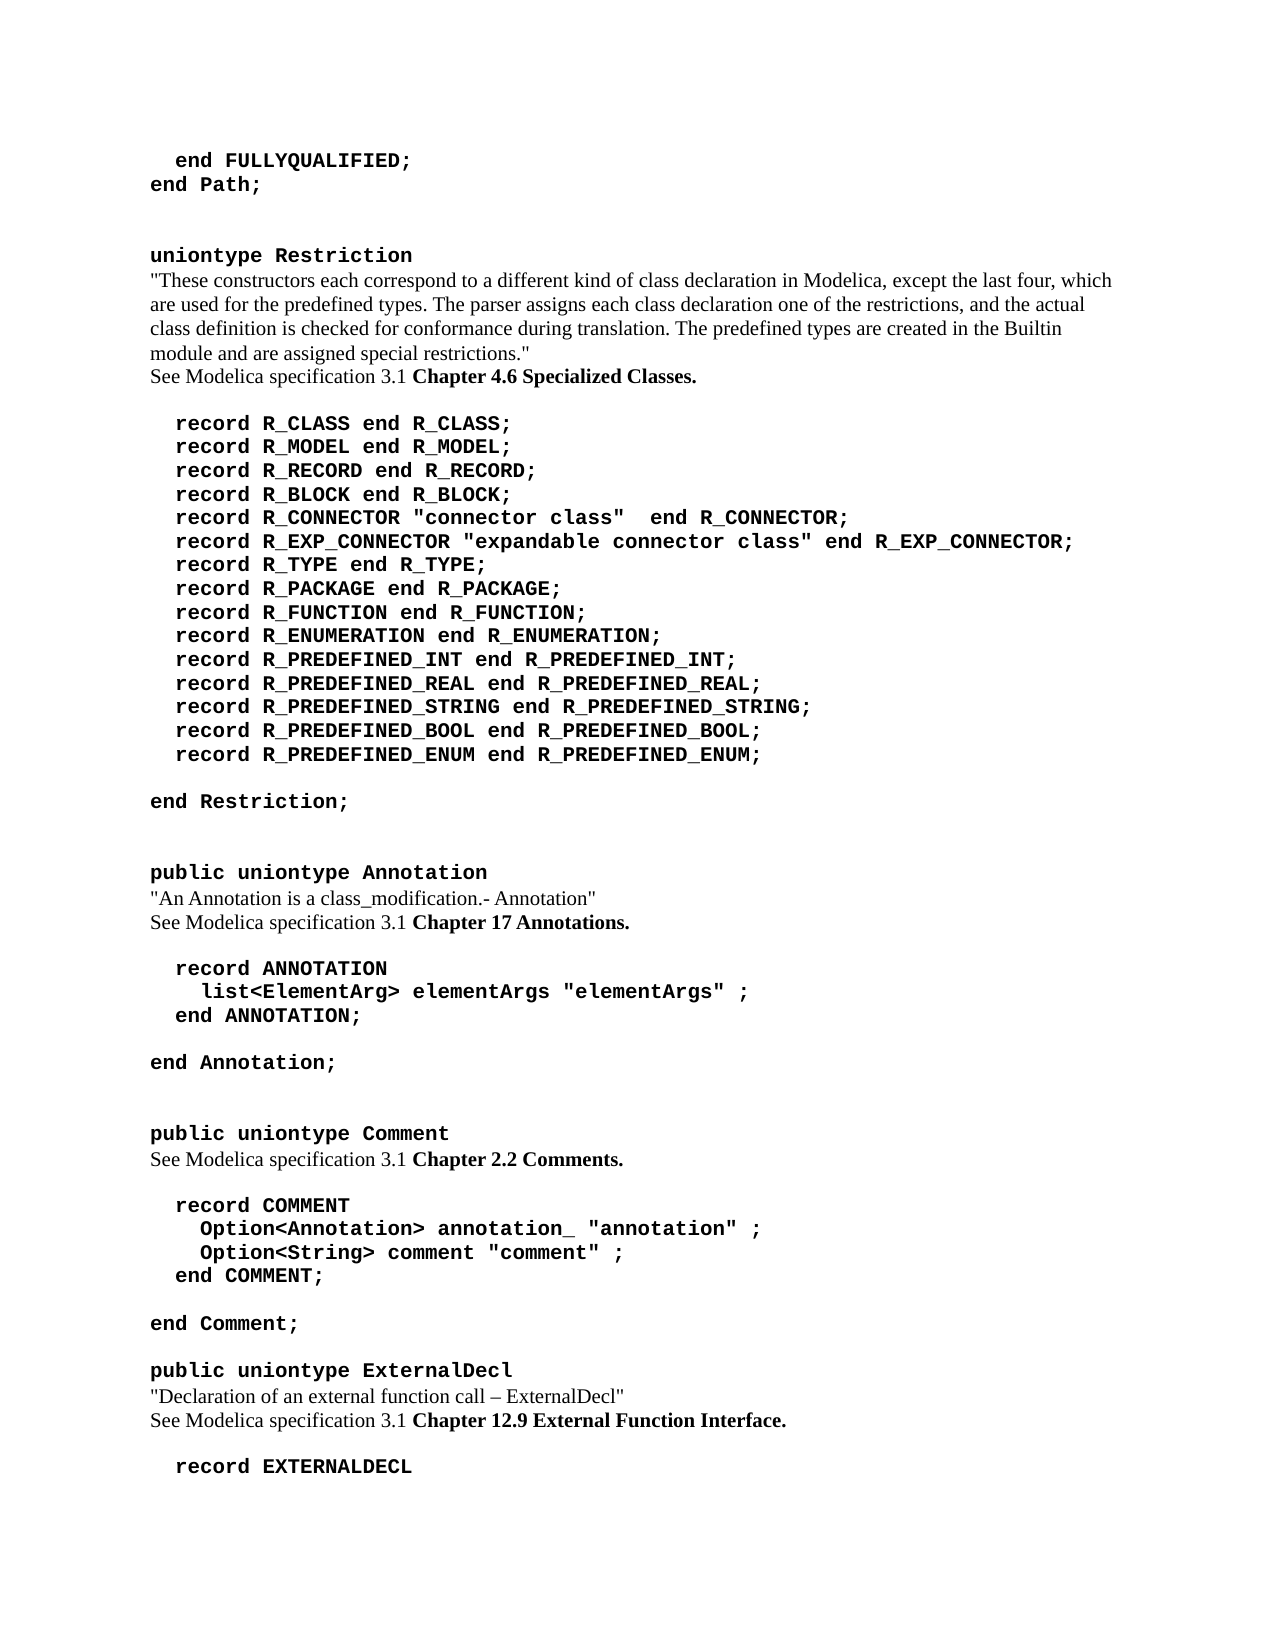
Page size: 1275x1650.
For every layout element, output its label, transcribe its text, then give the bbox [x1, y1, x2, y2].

text record R_PREDEFINED_BOOL end R_PREDEFINED_BOOL; [150, 720, 1125, 744]
text record R_PREDEFINED_STRING end R_PREDEFINED_STRING; [150, 696, 1125, 720]
text record ANNOTATION [150, 958, 1125, 981]
text record R_MODEL end R_MODEL; [150, 436, 1125, 460]
text end FULLYQUALIFIED; [150, 150, 1125, 174]
text See Modelica specification 3.1 Chapter 2.2 Comments. [150, 1147, 1125, 1171]
text record R_PACKAGE end R_PACKAGE; [150, 578, 1125, 602]
text record EXTERNALDECL [150, 1456, 1125, 1479]
text end ANNOTATION; [150, 1005, 1125, 1029]
text end Annotation; [150, 1052, 1125, 1076]
text "These constructors each correspond to a different kind of class declaration in Modelica, except the last four, which are used for the predefined types. The parser assigns each class declaration one of the restrictions, and the actual class definition is checked for conformance during translation. The predefined types are created in the Builtin module and are assigned special restrictions." [150, 268, 1125, 364]
text record R_RECORD end R_RECORD; [150, 460, 1125, 483]
text Option<Annotation> annotation_ "annotation" ; [150, 1218, 1125, 1242]
text record R_ENUMERATION end R_ENUMERATION; [150, 625, 1125, 649]
text See Modelica specification 3.1 Chapter 4.6 Specialized Classes. [150, 364, 1125, 388]
text public uniontype ExternalDecl [150, 1360, 1125, 1384]
text record COMMENT [150, 1194, 1125, 1218]
text record R_FUNCTION end R_FUNCTION; [150, 602, 1125, 625]
text record R_PREDEFINED_ENUM end R_PREDEFINED_ENUM; [150, 744, 1125, 767]
text end Path; [150, 174, 1125, 197]
text uniontype Restriction [150, 244, 1125, 268]
text public uniontype Annotation [150, 862, 1125, 886]
text record R_EXP_CONNECTOR "expandable connector class" end R_EXP_CONNECTOR; [150, 531, 1125, 554]
text See Modelica specification 3.1 Chapter 17 Annotations. [150, 909, 1125, 934]
text record R_BLOCK end R_BLOCK; [150, 483, 1125, 507]
text record R_TYPE end R_TYPE; [150, 554, 1125, 578]
text list<ElementArg> elementArgs "elementArgs" ; [150, 981, 1125, 1005]
text "Declaration of an external function call – ExternalDecl" [150, 1384, 1125, 1408]
text See Modelica specification 3.1 Chapter 12.9 External Function Interface. [150, 1408, 1125, 1432]
text public uniontype Comment [150, 1123, 1125, 1147]
text record R_PREDEFINED_REAL end R_PREDEFINED_REAL; [150, 673, 1125, 696]
text record R_CONNECTOR "connector class" end R_CONNECTOR; [150, 507, 1125, 531]
text Option<String> comment "comment" ; [150, 1242, 1125, 1266]
text end Restriction; [150, 791, 1125, 814]
text end Comment; [150, 1313, 1125, 1336]
text record R_PREDEFINED_INT end R_PREDEFINED_INT; [150, 649, 1125, 673]
text record R_CLASS end R_CLASS; [150, 413, 1125, 436]
text "An Annotation is a class_modification.- Annotation" [150, 886, 1125, 909]
text end COMMENT; [150, 1266, 1125, 1289]
